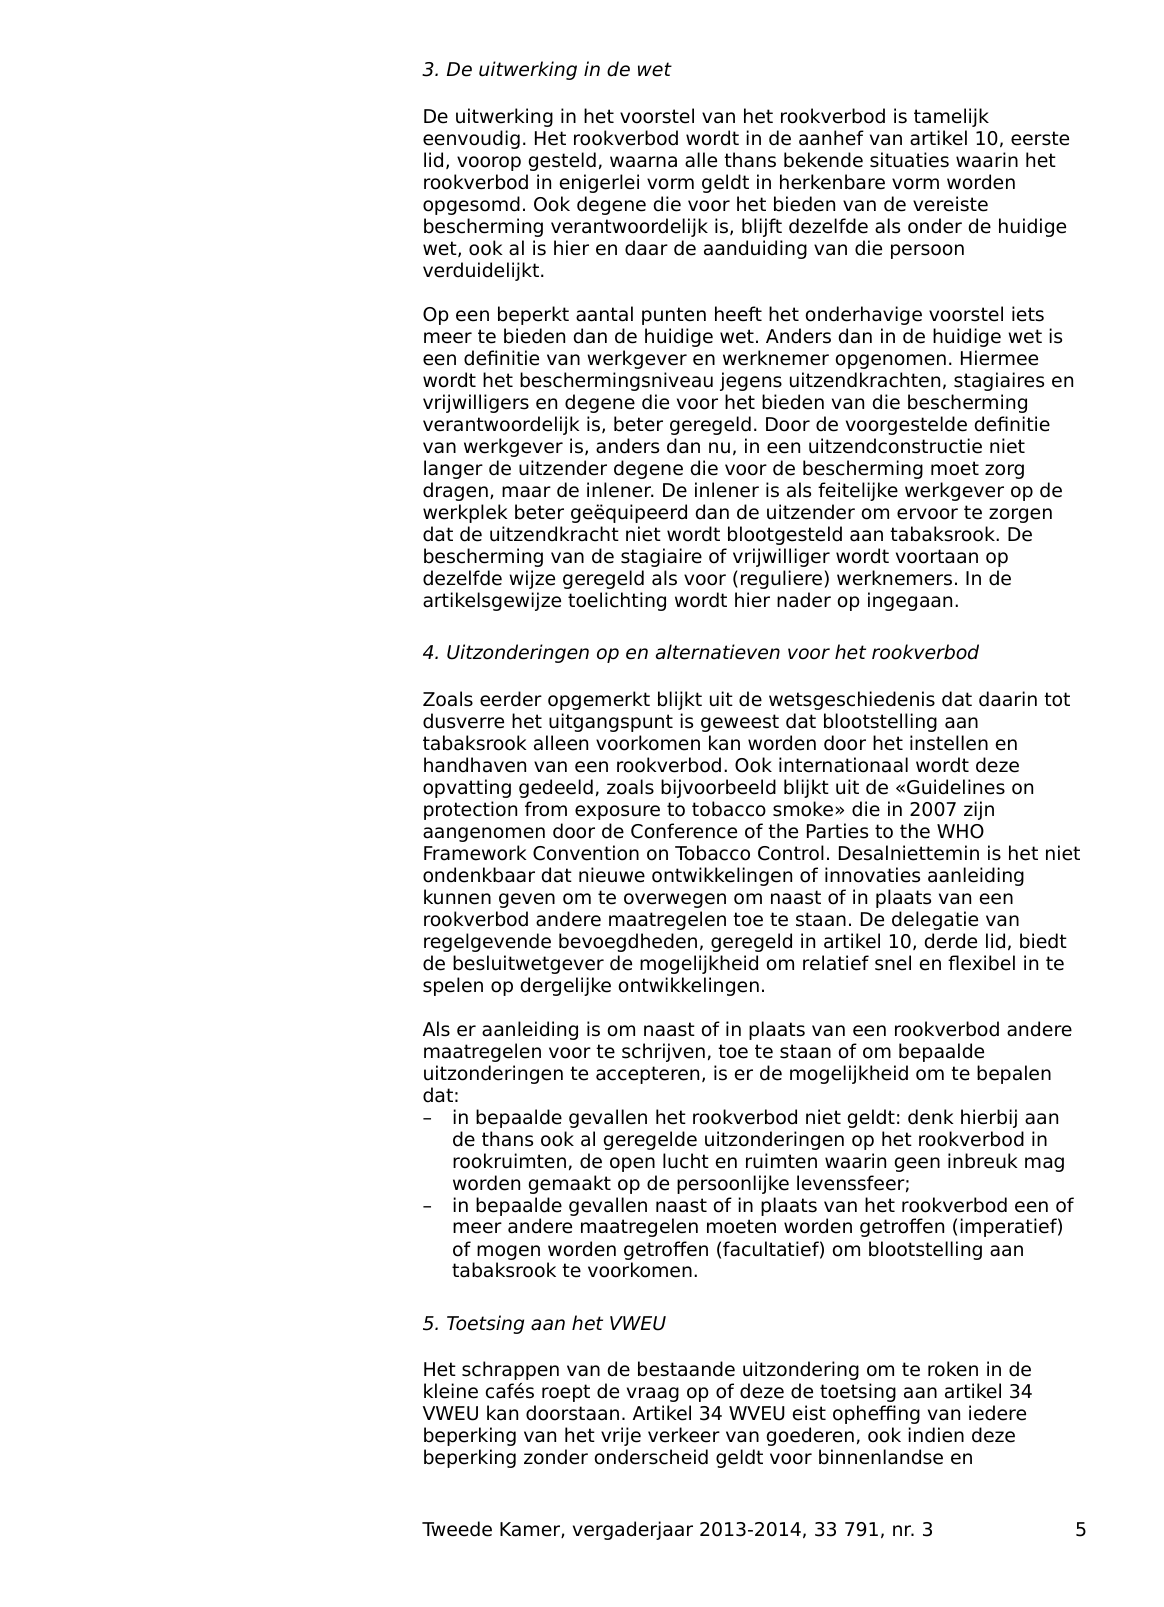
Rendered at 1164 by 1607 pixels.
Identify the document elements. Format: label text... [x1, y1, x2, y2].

text – in bepaalde gevallen naast of in plaats van het rookverbod een of meer andere maatregelen moeten worden getroffen (imperatief) of mogen worden getroffen (facultatief) om blootstelling aan tabaksrook te voorkomen. [422, 1194, 1087, 1282]
text De uitwerking in het voorstel van het rookverbod is tamelijk eenvoudig. Het rookverbod wordt in de aanhef van artikel 10, eerste lid, voorop gesteld, waarna alle thans bekende situaties waarin het rookverbod in enigerlei vorm geldt in herkenbare vorm worden opgesomd. Ook degene die voor het bieden van de vereiste bescherming verantwoordelijk is, blijft dezelfde als onder de huidige wet, ook al is hier en daar de aanduiding van die persoon verduidelijkt. [422, 106, 1087, 282]
text Het schrappen van de bestaande uitzondering om te roken in de kleine cafés roept de vraag op of deze de toetsing aan artikel 34 VWEU kan doorstaan. Artikel 34 WVEU eist opheffing van iedere beperking van het vrije verkeer van goederen, ook indien deze beperking zonder onderscheid geldt voor binnenlandse en [422, 1359, 1087, 1469]
subtitle 3. De uitwerking in de wet [422, 59, 1087, 81]
text Zoals eerder opgemerkt blijkt uit de wetsgeschiedenis dat daarin tot dusverre het uitgangspunt is geweest dat blootstelling aan tabaksrook alleen voorkomen kan worden door het instellen en handhaven van een rookverbod. Ook internationaal wordt deze opvatting gedeeld, zoals bijvoorbeeld blijkt uit de «Guidelines on protection from exposure to tobacco smoke» die in 2007 zijn aangenomen door de Conference of the Parties to the WHO Framework Convention on Tobacco Control. Desalniettemin is het niet ondenkbaar dat nieuwe ontwikkelingen of innovaties aanleiding kunnen geven om te overwegen om naast of in plaats van een rookverbod andere maatregelen toe te staan. De delegatie van regelgevende bevoegdheden, geregeld in artikel 10, derde lid, biedt de besluitwetgever de mogelijkheid om relatief snel en flexibel in te spelen op dergelijke ontwikkelingen. [422, 689, 1087, 996]
text – in bepaalde gevallen het rookverbod niet geldt: denk hierbij aan de thans ook al geregelde uitzonderingen op het rookverbod in rookruimten, de open lucht en ruimten waarin geen inbreuk mag worden gemaakt op de persoonlijke levenssfeer; [422, 1107, 1087, 1194]
text Als er aanleiding is om naast of in plaats van een rookverbod andere maatregelen voor te schrijven, toe te staan of om bepaalde uitzonderingen te accepteren, is er de mogelijkheid om te bepalen dat: [422, 1019, 1087, 1107]
subtitle 5. Toetsing aan het VWEU [422, 1312, 1087, 1334]
text Op een beperkt aantal punten heeft het onderhavige voorstel iets meer te bieden dan de huidige wet. Anders dan in de huidige wet is een definitie van werkgever en werknemer opgenomen. Hiermee wordt het beschermingsniveau jegens uitzendkrachten, stagiaires en vrijwilligers en degene die voor het bieden van die bescherming verantwoordelijk is, beter geregeld. Door de voorgestelde definitie van werkgever is, anders dan nu, in een uitzendconstructie niet langer de uitzender degene die voor de bescherming moet zorg dragen, maar de inlener. De inlener is als feitelijke werkgever op de werkplek beter geëquipeerd dan de uitzender om ervoor te zorgen dat de uitzendkracht niet wordt blootgesteld aan tabaksrook. De bescherming van de stagiaire of vrijwilliger wordt voortaan op dezelfde wijze geregeld als voor (reguliere) werknemers. In de artikelsgewijze toelichting wordt hier nader op ingegaan. [422, 304, 1087, 612]
subtitle 4. Uitzonderingen op en alternatieven voor het rookverbod [422, 642, 1087, 664]
